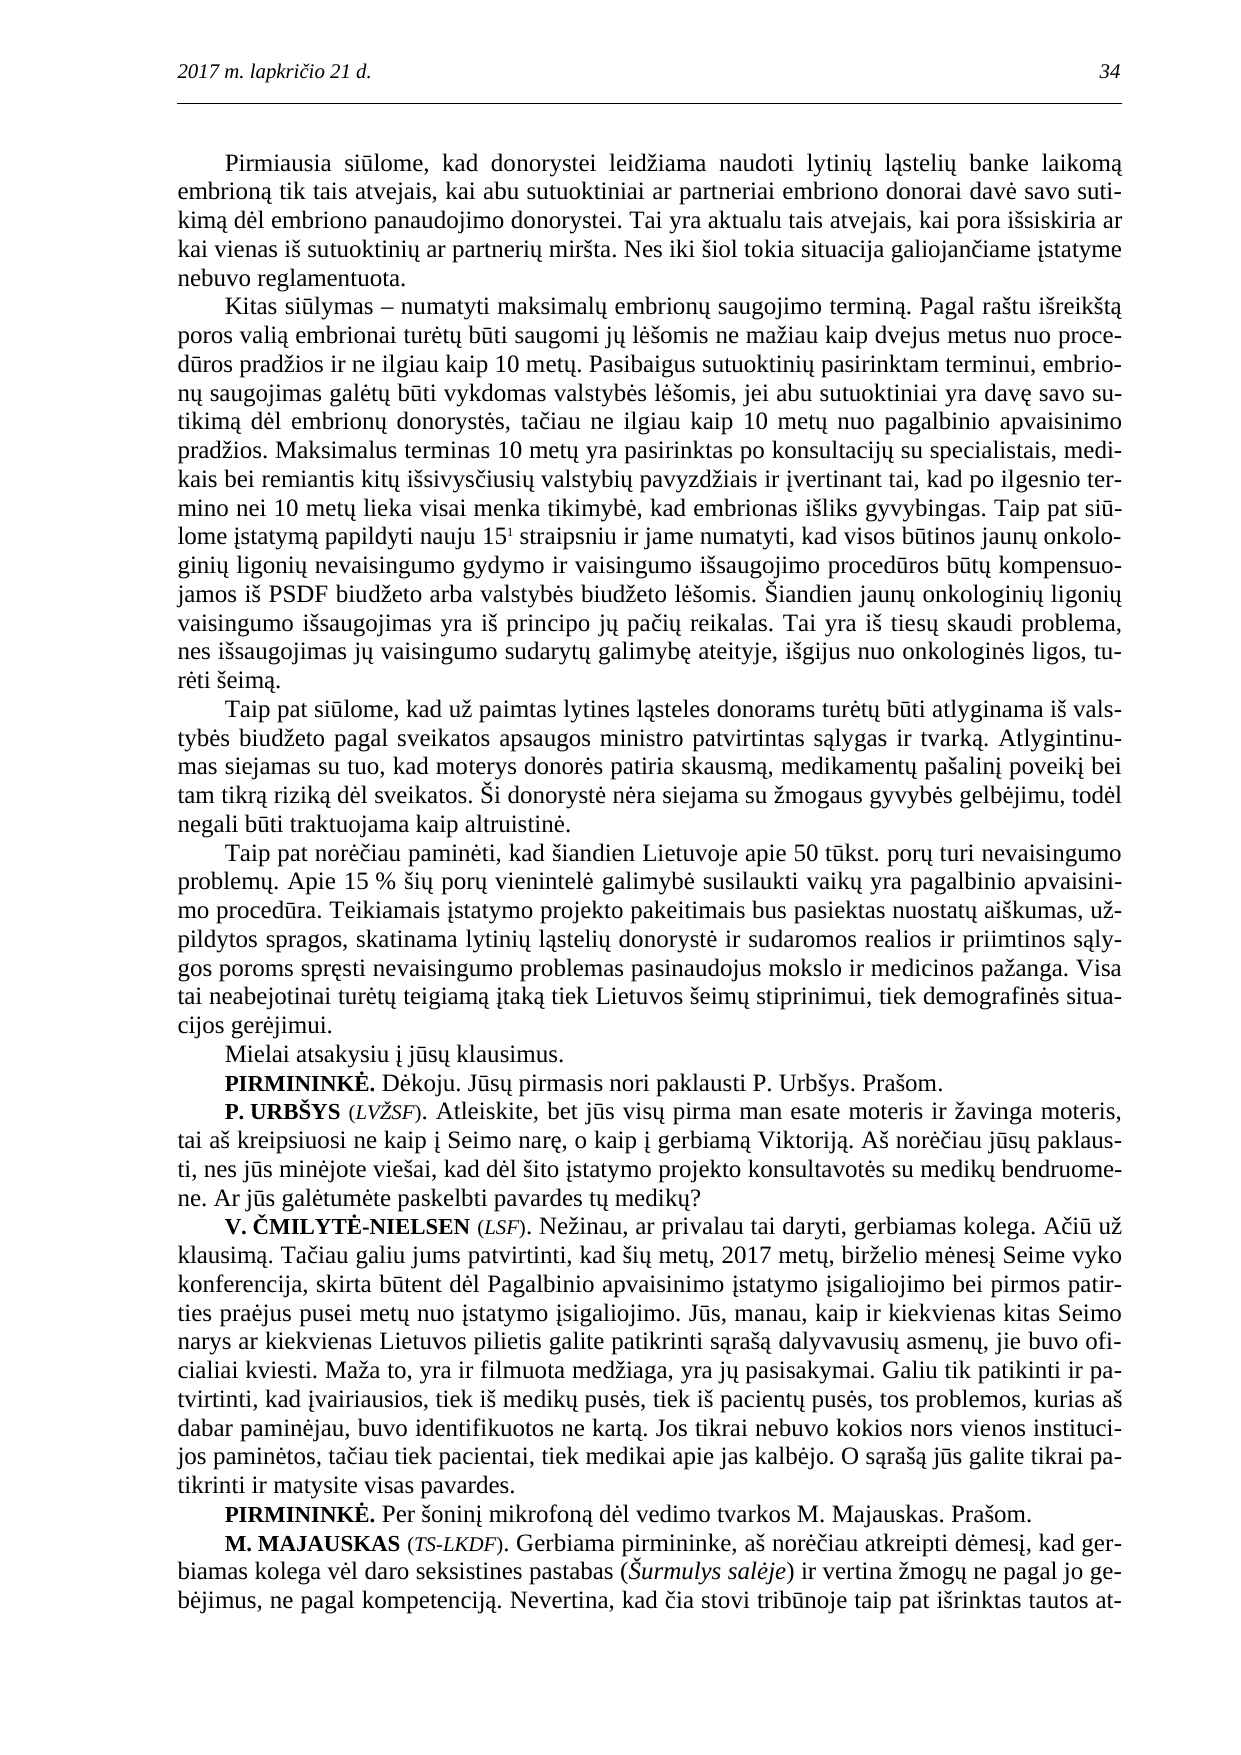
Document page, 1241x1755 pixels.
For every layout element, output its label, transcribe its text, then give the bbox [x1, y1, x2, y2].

text Ki­tas siū­ly­mas – nu­ma­ty­ti mak­si­ma­lų emb­rio­nų sau­go­ji­mo ter­mi­ną. Pa­gal raš­tu iš­reikš­tą po­ros va­lią emb­rio­nai tu­rė­tų bū­ti sau­go­mi jų lė­šo­mis ne ma­žiau kaip dve­jus me­tus nuo pro­ce­dū­ros pra­džios ir ne il­giau kaip 10 me­tų. Pa­si­bai­gus su­tuok­ti­nių pa­si­rink­tam ter­mi­nui, emb­rio­nų sau­go­ji­mas ga­lė­tų bū­ti vyk­do­mas vals­ty­bės lė­šo­mis, jei abu su­tuok­ti­niai yra da­vę sa­vo su­ti­ki­mą dėl emb­rio­nų do­no­rys­tės, ta­čiau ne il­giau kaip 10 me­tų nuo pa­gal­bi­nio ap­vai­si­ni­mo pra­džios. Mak­si­ma­lus ter­mi­nas 10 me­tų yra pa­si­rink­tas po kon­sul­ta­ci­jų su spe­cia­lis­tais, me­di­kais bei re­mian­tis ki­tų iš­si­vys­čiu­sių vals­ty­bių pa­vyz­džiais ir įver­ti­nant tai, kad po il­ges­nio ter­mi­no nei 10 me­tų lie­ka vi­sai men­ka ti­ki­my­bė, kad emb­rio­nas iš­liks gy­vy­bin­gas. Taip pat siū­lo­me įsta­ty­mą pa­pil­dy­ti nau­ju 151 straips­niu ir ja­me nu­ma­ty­ti, kad vi­sos bū­ti­nos jau­nų on­ko­lo­gi­nių li­go­nių ne­vai­sin­gu­mo gy­dy­mo ir vai­sin­gu­mo iš­sau­go­ji­mo pro­ce­dū­ros bū­tų kom­pen­suo­ja­mos iš PSDF biu­dže­to ar­ba vals­ty­bės biu­dže­to lė­šo­mis. Šian­dien jau­nų on­ko­lo­gi­nių li­go­nių vai­sin­gu­mo iš­sau­go­ji­mas yra iš prin­ci­po jų pa­čių rei­ka­las. Tai yra iš tie­sų skau­di pro­ble­ma, nes iš­sau­go­ji­mas jų vai­sin­gu­mo su­da­ry­tų ga­li­my­bę at­ei­ty­je, iš­gi­jus nuo on­ko­lo­gi­nės li­gos, tu­rė­ti šei­mą. [177, 291, 1122, 694]
text V. ČMILYTĖ-NIELSEN (LSF). Ne­ži­nau, ar pri­va­lau tai da­ry­ti, ger­bia­mas ko­le­ga. Ačiū už klau­si­mą. Ta­čiau ga­liu jums pa­tvir­tin­ti, kad šių me­tų, 2017 me­tų, bir­že­lio mė­ne­sį Sei­me vy­ko kon­fe­ren­ci­ja, skir­ta bū­tent dėl Pa­gal­bi­nio ap­vai­si­ni­mo įsta­ty­mo įsi­ga­lio­ji­mo bei pir­mos pa­tir­ties pra­ėjus pu­sei me­tų nuo įsta­ty­mo įsi­ga­lio­ji­mo. Jūs, ma­nau, kaip ir kiek­vie­nas ki­tas Sei­mo na­rys ar kiek­vie­nas Lie­tu­vos pi­lie­tis ga­li­te pa­tik­rin­ti są­ra­šą da­ly­va­vu­sių as­me­nų, jie bu­vo ofi­cia­liai kvies­ti. Ma­ža to, yra ir fil­muo­ta me­džia­ga, yra jų pa­si­sa­ky­mai. Ga­liu tik pa­ti­kin­ti ir pa­tvir­tin­ti, kad įvai­riau­sios, tiek iš me­di­kų pu­sės, tiek iš pa­cien­tų pu­sės, tos pro­ble­mos, ku­rias aš da­bar pa­mi­nė­jau, bu­vo iden­ti­fi­kuo­tos ne kar­tą. Jos tik­rai ne­bu­vo ko­kios nors vie­nos ins­ti­tu­ci­jos pa­mi­nė­tos, ta­čiau tiek pa­cien­tai, tiek me­di­kai apie jas kal­bė­jo. O są­ra­šą jūs ga­li­te tik­rai pa­tik­rin­ti ir ma­ty­si­te vi­sas pa­var­des. [177, 1211, 1122, 1499]
text Mie­lai at­sa­ky­siu į jū­sų klau­si­mus. [177, 1039, 1122, 1068]
text Pir­miau­sia siū­lo­me, kad do­no­rys­tei lei­džia­ma nau­do­ti ly­ti­nių ląs­te­lių ban­ke lai­ko­mą emb­rio­ną tik tais at­ve­jais, kai abu su­tuok­ti­niai ar part­ne­riai emb­rio­no do­no­rai da­vė sa­vo su­ti­ki­mą dėl emb­rio­no pa­nau­do­ji­mo do­no­rys­tei. Tai yra ak­tu­a­lu tais at­ve­jais, kai po­ra iš­si­ski­ria ar kai vie­nas iš su­tuok­ti­nių ar part­ne­rių mirš­ta. Nes iki šiol to­kia si­tu­a­ci­ja ga­lio­jan­čia­me įsta­ty­me ne­bu­vo reg­la­men­tuo­ta. [177, 148, 1122, 291]
text P. URBŠYS (LVŽSF). At­leis­ki­te, bet jūs vi­sų pir­ma man esa­te mo­te­ris ir ža­vin­ga mo­te­ris, tai aš kreip­siuo­si ne kaip į Sei­mo na­rę, o kaip į ger­bia­mą Vik­to­ri­ją. Aš no­rė­čiau jū­sų pa­klaus­ti, nes jūs mi­nė­jo­te vie­šai, kad dėl ši­to įsta­ty­mo pro­jek­to kon­sul­ta­vo­tės su me­di­kų ben­druo­me­ne. Ar jūs ga­lė­tu­mė­te pa­skelb­ti pa­var­des tų me­di­kų? [177, 1096, 1122, 1211]
text PIRMININKĖ. Dė­ko­ju. Jū­sų pir­ma­sis no­ri pa­klaus­ti P. Urb­šys. Pra­šom. [177, 1068, 1122, 1096]
text Taip pat siū­lo­me, kad už pa­im­tas ly­ti­nes ląs­te­les do­no­rams tu­rė­tų bū­ti at­ly­gi­na­ma iš vals­ty­bės biu­dže­to pa­gal svei­ka­tos ap­sau­gos mi­nist­ro pa­tvir­tin­tas są­ly­gas ir tvar­ką. At­ly­gin­ti­nu­mas sie­ja­mas su tuo, kad mo­te­rys do­no­rės pa­ti­ria skaus­mą, me­di­ka­men­tų pa­ša­li­nį po­vei­kį bei tam tik­rą ri­zi­ką dėl svei­ka­tos. Ši do­no­rys­tė nė­ra sie­ja­ma su žmo­gaus gy­vy­bės gel­bė­ji­mu, to­dėl ne­ga­li bū­ti trak­tuo­ja­ma kaip al­truis­ti­nė. [177, 694, 1122, 838]
text Taip pat no­rė­čiau pa­mi­nė­ti, kad šian­dien Lie­tu­vo­je apie 50 tūkst. po­rų tu­ri ne­vai­sin­gu­mo pro­ble­mų. Apie 15 % šių po­rų vie­nin­te­lė ga­li­my­bė su­si­lauk­ti vai­kų yra pa­gal­bi­nio ap­vai­si­ni­mo pro­ce­dū­ra. Tei­kia­mais įsta­ty­mo pro­jek­to pa­kei­ti­mais bus pa­siek­tas nuo­sta­tų aiš­ku­mas, už­pil­dy­tos spra­gos, ska­ti­na­ma ly­ti­nių ląs­te­lių do­no­rys­tė ir su­da­ro­mos re­a­lios ir pri­im­ti­nos są­ly­gos po­roms spręs­ti ne­vai­sin­gu­mo pro­ble­mas pa­si­nau­do­jus moks­lo ir me­di­ci­nos pa­žan­ga. Vi­sa tai ne­abe­jo­ti­nai tu­rė­tų tei­gia­mą įta­ką tiek Lie­tu­vos šei­mų stip­ri­ni­mui, tiek de­mo­gra­finės si­tu­a­ci­jos ge­rė­ji­mui. [177, 838, 1122, 1039]
text PIRMININKĖ. Per šo­ni­nį mik­ro­fo­ną dėl ve­di­mo tvar­kos M. Ma­jaus­kas. Pra­šom. [177, 1499, 1122, 1528]
text M. MAJAUSKAS (TS-LKDF). Ger­bia­ma pir­mi­nin­ke, aš no­rė­čiau at­kreip­ti dė­me­sį, kad ger­bia­mas ko­le­ga vėl da­ro sek­sis­ti­nes pa­sta­bas (Šur­mu­lys sa­lė­je) ir ver­ti­na žmo­gų ne pa­gal jo ge­bė­ji­mus, ne pa­gal kom­pe­ten­ci­ją. Ne­ver­ti­na, kad čia sto­vi tri­bū­no­je taip pat iš­rink­tas tau­tos at­ [177, 1528, 1122, 1614]
